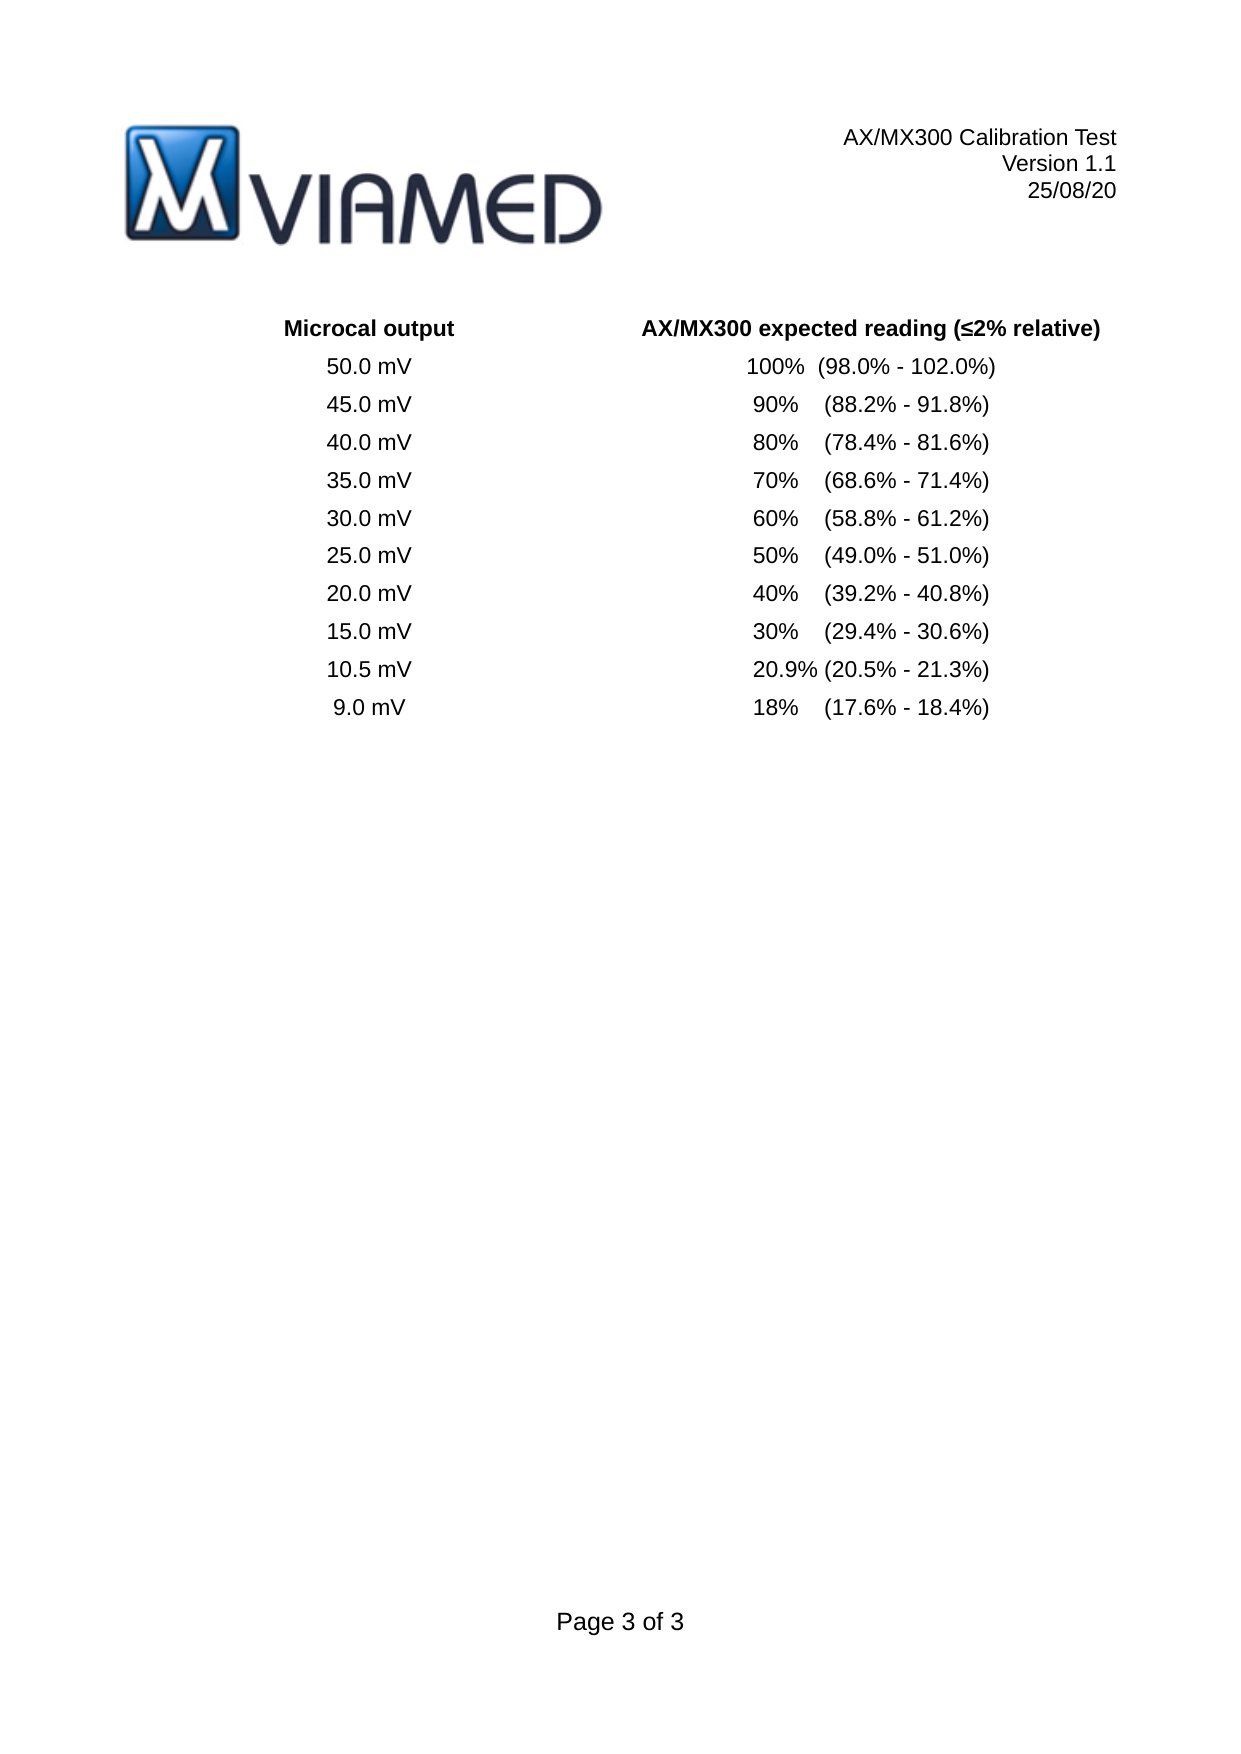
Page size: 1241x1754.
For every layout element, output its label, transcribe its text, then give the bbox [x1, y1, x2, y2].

table_cell 40.0 mV [118, 423, 620, 461]
table_cell 60% (58.8% - 61.2%) [620, 499, 1122, 537]
picture [123, 123, 604, 246]
table_cell 18% (17.6% - 18.4%) [620, 688, 1122, 726]
table_cell 50% (49.0% - 51.0%) [620, 537, 1122, 574]
table_cell 20.9% (20.5% - 21.3%) [620, 650, 1122, 688]
table_cell 100% (98.0% - 102.0%) [620, 348, 1122, 385]
table_cell 25.0 mV [118, 537, 620, 574]
table_cell 20.0 mV [118, 574, 620, 612]
table_cell 80% (78.4% - 81.6%) [620, 423, 1122, 461]
table_cell 70% (68.6% - 71.4%) [620, 461, 1122, 499]
table_header Microcal output [118, 310, 620, 347]
table_cell 15.0 mV [118, 612, 620, 650]
table_cell 10.5 mV [118, 650, 620, 688]
table_cell 45.0 mV [118, 385, 620, 423]
table_cell 9.0 mV [118, 688, 620, 726]
table_cell 30.0 mV [118, 499, 620, 537]
table_cell 35.0 mV [118, 461, 620, 499]
table_cell 30% (29.4% - 30.6%) [620, 612, 1122, 650]
table_cell 90% (88.2% - 91.8%) [620, 385, 1122, 423]
table_header AX/MX300 expected reading (≤2% relative) [620, 310, 1122, 347]
table_cell 40% (39.2% - 40.8%) [620, 574, 1122, 612]
table_cell 50.0 mV [118, 348, 620, 385]
